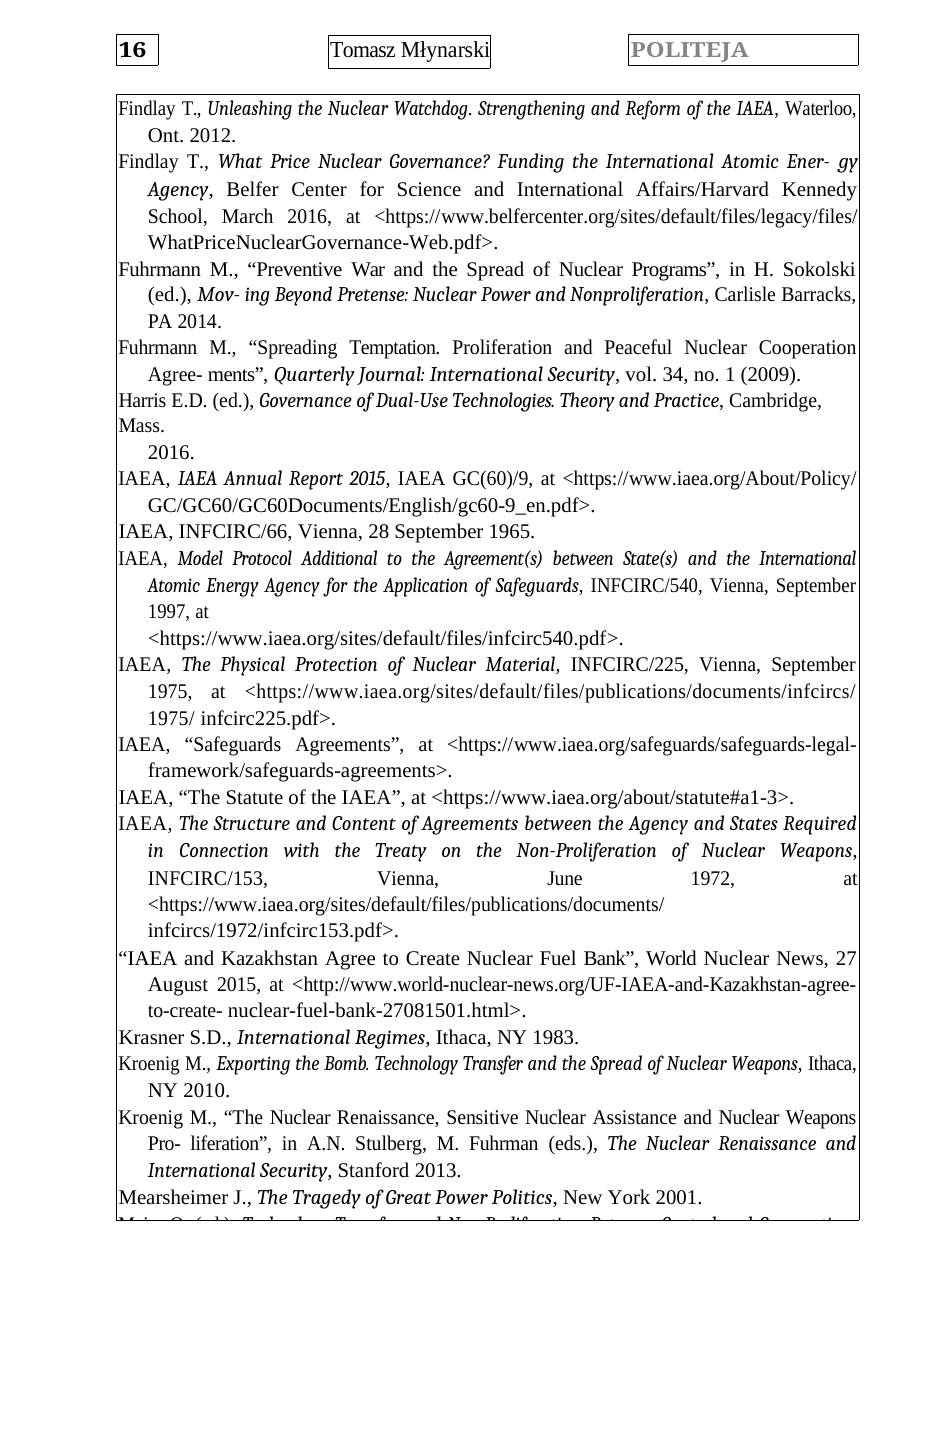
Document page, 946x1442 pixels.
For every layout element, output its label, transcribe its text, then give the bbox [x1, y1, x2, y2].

text IAEA, The Structure and Content of Agreements between the Agency and States Required in Connection with the Treaty on the Non-Proliferation of Nuclear Weapons, INFCIRC/153, Vienna, June 1972, at <https://www.iaea.org/sites/default/files/publications/documents/ infcircs/1972/infcirc153.pdf>. [118, 811, 857, 942]
text Tomasz Młynarski [330, 37, 490, 63]
text “IAEA and Kazakhstan Agree to Create Nuclear Fuel Bank”, World Nuclear News, 27 August 2015, at <http://www.world-nuclear-news.org/UF-IAEA-and-Kazakhstan-agree-to-create- nuclear-fuel-bank-27081501.html>. [118, 946, 856, 1022]
text Kroenig M., “The Nuclear Renaissance, Sensitive Nuclear Assistance and Nuclear Weapons Pro- liferation”, in A.N. Stulberg, M. Fuhrman (eds.), The Nuclear Renaissance and International Security, Stanford 2013. [118, 1105, 856, 1183]
text POLITEJA (5)50/2017 [630, 35, 858, 65]
text Harris E.D. (ed.), Governance of Dual-Use Technologies. Theory and Practice, Cambridge, Mass. [118, 389, 859, 437]
text IAEA, INFCIRC/66, Vienna, 28 September 1965. [118, 519, 859, 543]
text IAEA, “Safeguards Agreements”, at <https://www.iaea.org/safeguards/safeguards-legal- framework/safeguards-agreements>. [118, 732, 857, 782]
text Meier O. (ed.), Technology Transfers and Non-Proliferation. Between Control and Cooperation, London–New York 2014. [118, 1212, 856, 1220]
text Fuhrmann M., “Spreading Temptation. Proliferation and Peaceful Nuclear Cooperation Agree- ments”, Quarterly Journal: International Security, vol. 34, no. 1 (2009). [118, 335, 856, 386]
text Mearsheimer J., The Tragedy of Great Power Politics, New York 2001. [118, 1186, 859, 1209]
text IAEA, “The Statute of the IAEA”, at <https://www.iaea.org/about/statute#a1-3>. [118, 785, 859, 809]
text Kroenig M., Exporting the Bomb. Technology Transfer and the Spread of Nuclear Weapons, Ithaca, NY 2010. [118, 1051, 856, 1102]
text Findlay T., Unleashing the Nuclear Watchdog. Strengthening and Reform of the IAEA, Waterloo, Ont. 2012. [118, 96, 856, 147]
text <https://www.iaea.org/sites/default/files/infcirc540.pdf>. [148, 625, 859, 649]
text 164 [118, 35, 158, 65]
text IAEA, IAEA Annual Report 2015, IAEA GC(60)/9, at <https://www.iaea.org/About/Policy/ GC/GC60/GC60Documents/English/gc60-9_en.pdf>. [118, 466, 857, 517]
text Fuhrmann M., “Preventive War and the Spread of Nuclear Programs”, in H. Sokolski (ed.), Mov- ing Beyond Pretense: Nuclear Power and Nonproliferation, Carlisle Barracks, PA 2014. [118, 256, 856, 333]
text Krasner S.D., International Regimes, Ithaca, NY 1983. [118, 1025, 859, 1049]
text 2016. [148, 439, 859, 464]
text IAEA, Model Protocol Additional to the Agreement(s) between State(s) and the International Atomic Energy Agency for the Application of Safeguards, INFCIRC/540, Vienna, September 1997, at [118, 546, 857, 623]
text Findlay T., What Price Nuclear Governance? Funding the International Atomic Ener- gy Agency, Belfer Center for Science and International Affairs/Harvard Kennedy School, March 2016, at <https://www.belfercenter.org/sites/default/files/legacy/files/ WhatPriceNuclearGovernance-Web.pdf>. [118, 149, 857, 254]
text IAEA, The Physical Protection of Nuclear Material, INFCIRC/225, Vienna, September 1975, at <https://www.iaea.org/sites/default/files/publications/documents/infcircs/1975/ infcirc225.pdf>. [118, 652, 857, 729]
